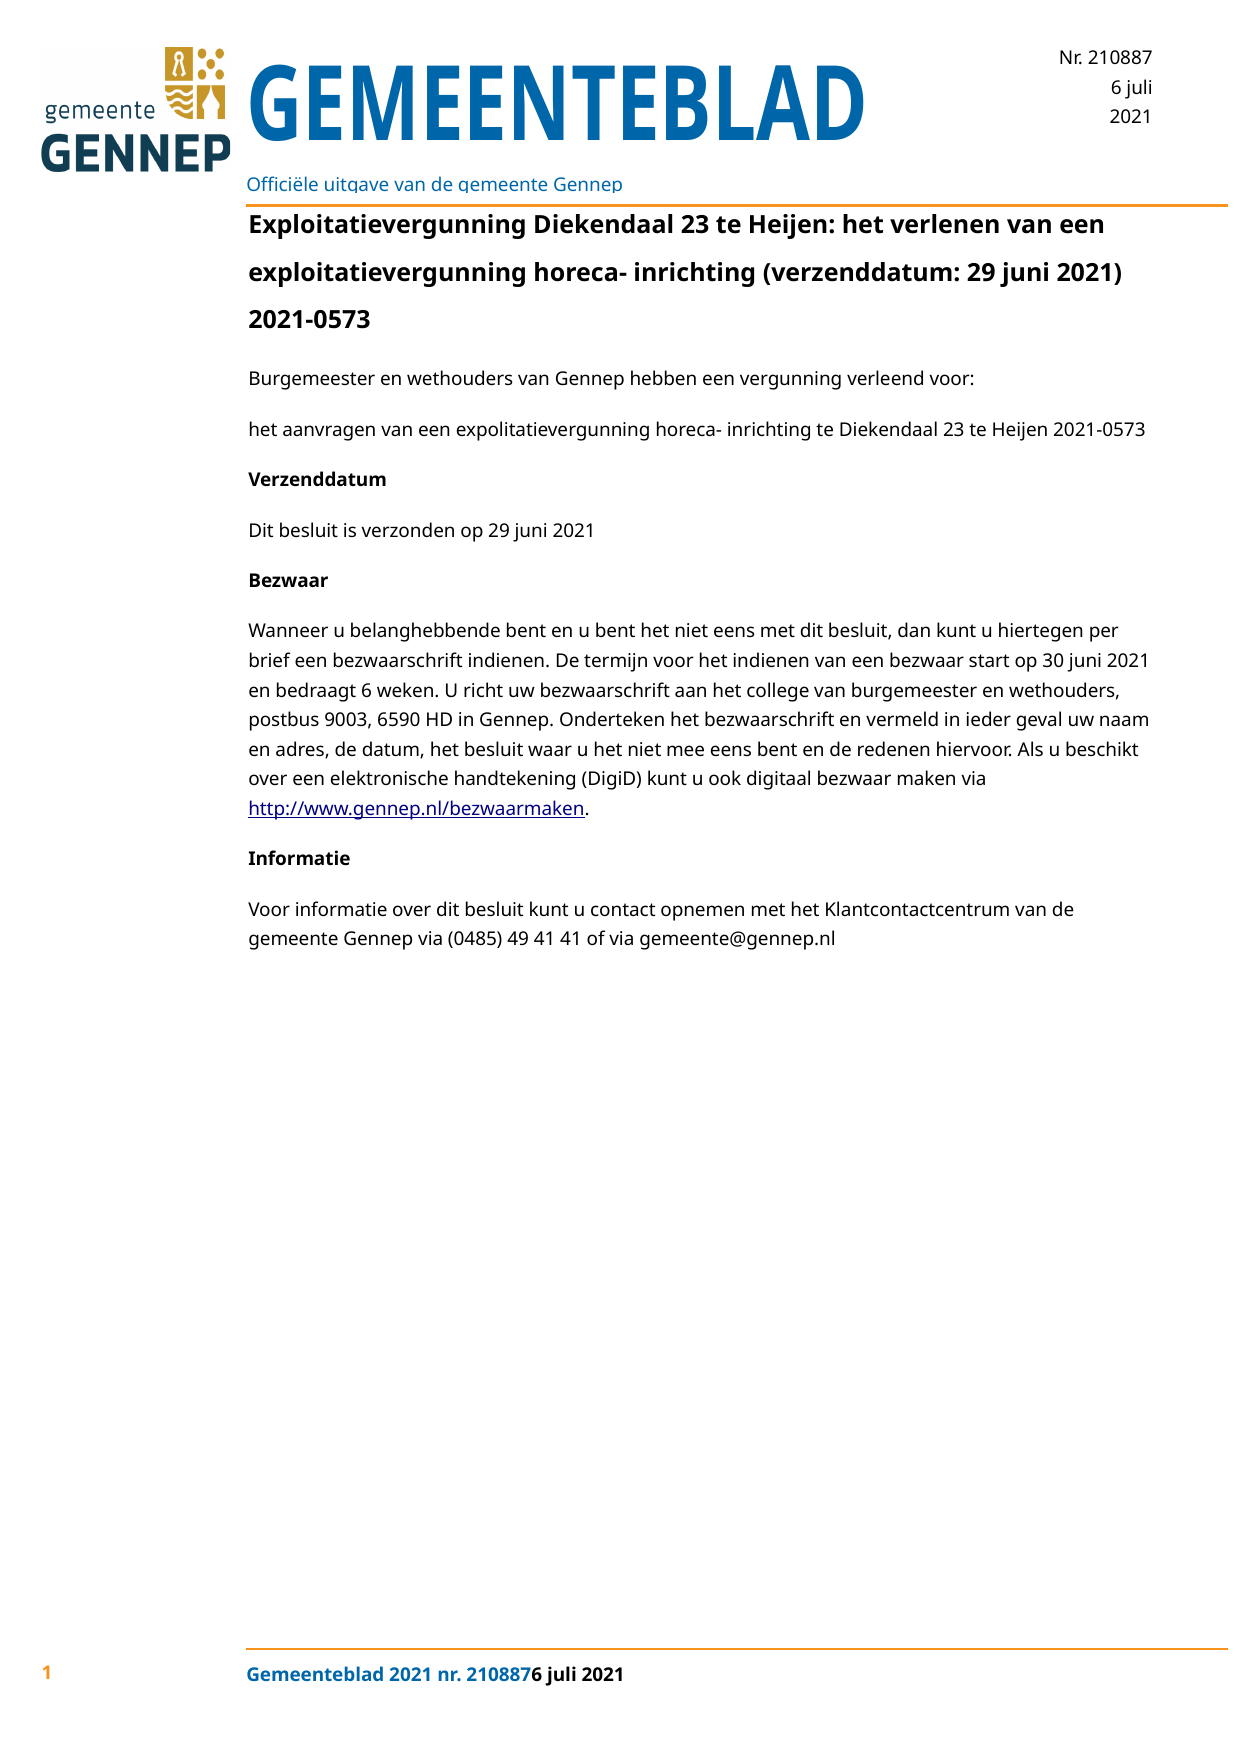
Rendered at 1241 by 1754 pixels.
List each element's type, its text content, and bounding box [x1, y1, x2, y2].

text Informatie [248, 846, 1152, 871]
picture [41, 47, 231, 172]
text Wanneer u belanghebbende bent en u bent het niet eens met dit besluit, dan kunt u hiertegen per brief een bezwaarschrift indienen. De termijn voor het indienen van een bezwaar start op 30 juni 2021 en bedraagt 6 weken. U richt uw bezwaarschrift aan het college van burgemeester en wethouders, postbus 9003, 6590 HD in Gennep. Onderteken het bezwaarschrift en vermeld in ieder geval uw naam en adres, de datum, het besluit waar u het niet mee eens bent en de redenen hiervoor. Als u beschikt over een elektronische handtekening (DigiD) kunt u ook digitaal bezwaar maken via http://www.gennep.nl/bezwaarmaken. [248, 618, 1152, 821]
text Burgemeester en wethouders van Gennep hebben een vergunning verleend voor: [248, 366, 1152, 391]
text Verzenddatum [248, 466, 1152, 492]
text Exploitatievergunning Diekendaal 23 te Heijen: het verlenen van een exploitatievergunning horeca- inrichting (verzenddatum: 29 juni 2021) 2021-0573 [248, 207, 1152, 336]
text Voor informatie over dit besluit kunt u contact opnemen met het Klantcontactcentrum van de gemeente Gennep via (0485) 49 41 41 of via gemeente@gennep.nl [248, 896, 1152, 951]
text Bezwaar [248, 567, 1152, 593]
text Dit besluit is verzonden op 29 juni 2021 [248, 517, 1152, 542]
text het aanvragen van een expolitatievergunning horeca- inrichting te Diekendaal 23 te Heijen 2021-0573 [248, 416, 1152, 442]
